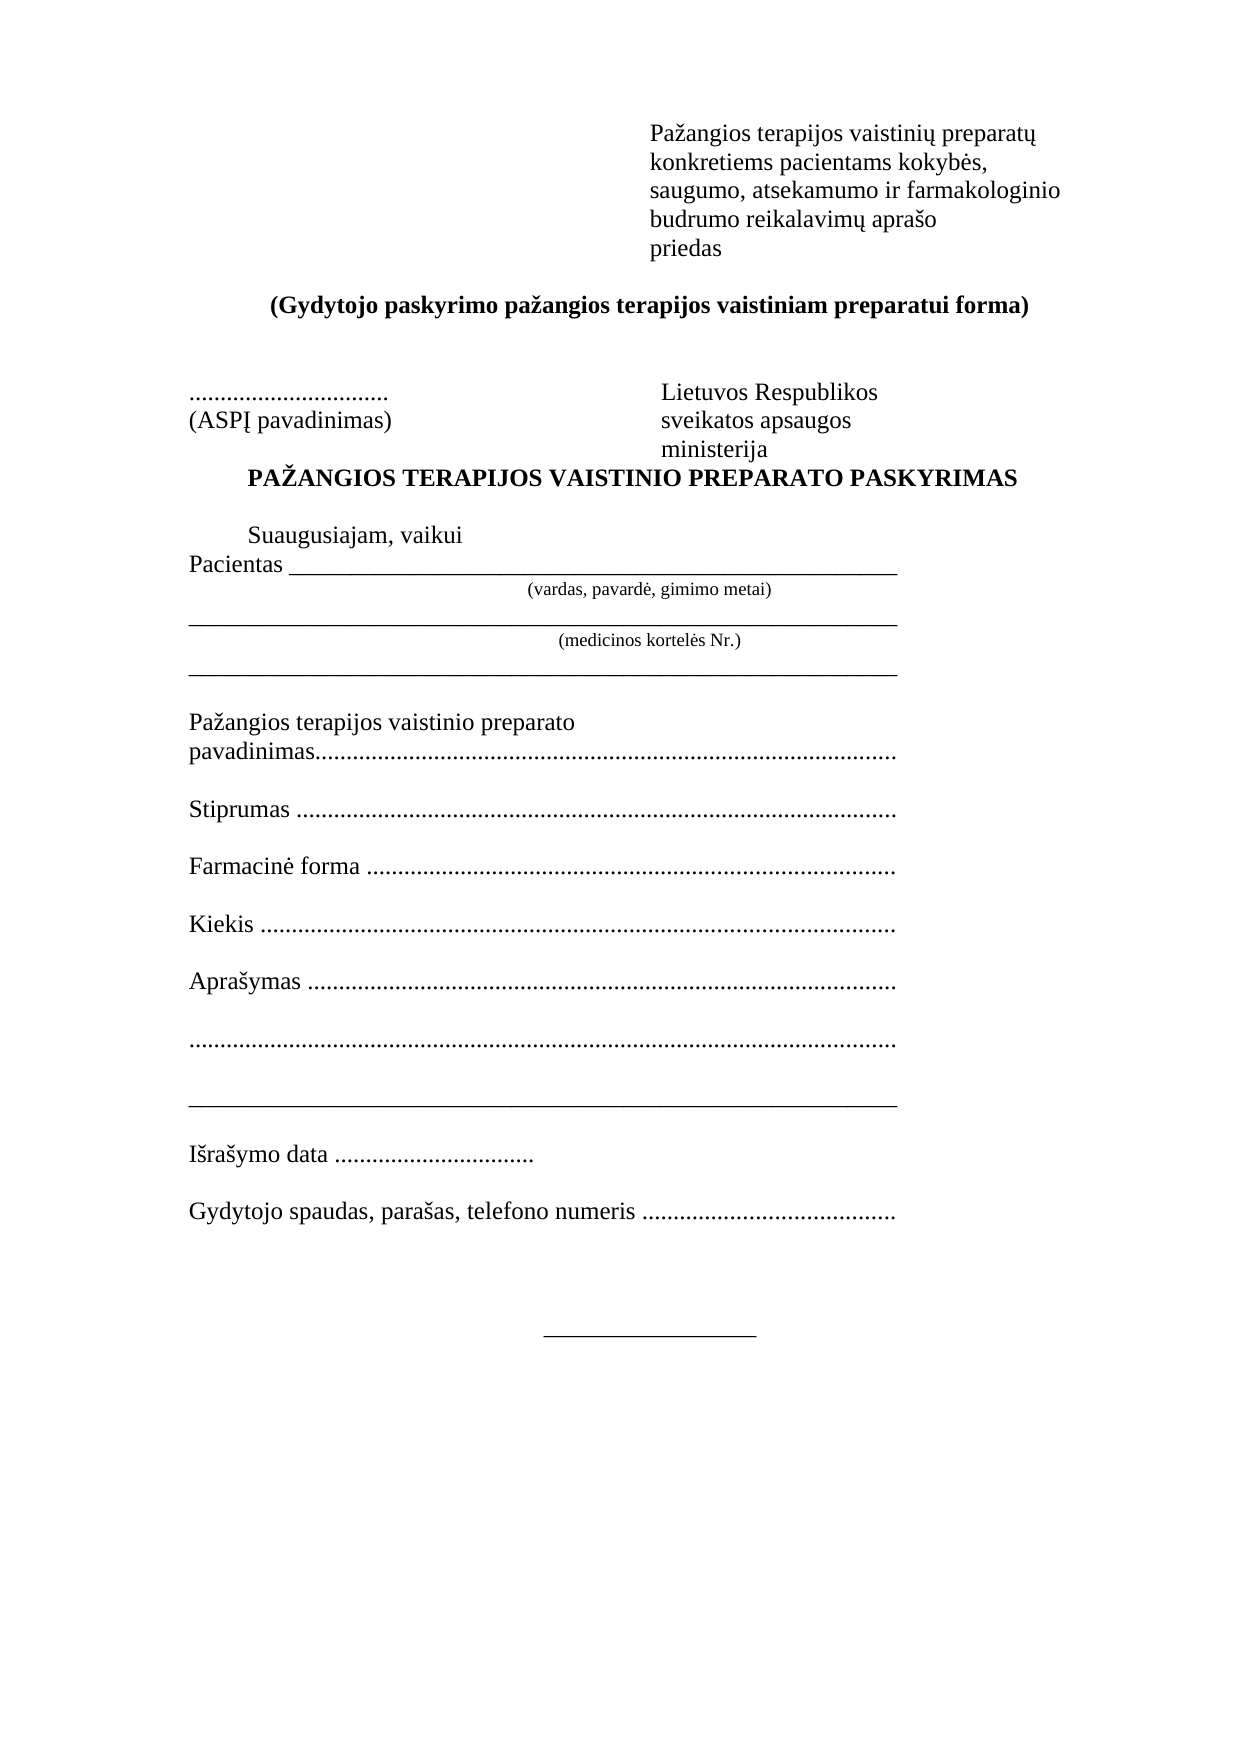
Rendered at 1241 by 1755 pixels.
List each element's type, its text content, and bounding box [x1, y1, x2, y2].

table_header Lietuvos Respublikos sveikatos apsaugos ministerija [650, 348, 1122, 463]
table_cell PAŽANGIOS TERAPIJOS VAISTINIO PREPARATO PASKYRIMAS Suaugusiajam, vaikui [177, 463, 1122, 549]
text konkretiems pacientams kokybės, [649, 147, 1122, 176]
table_header ................................ (ASPĮ pavadinimas) [177, 348, 649, 463]
text budrumo reikalavimų aprašo [649, 204, 1122, 233]
text Pažangios terapijos vaistinių preparatų [649, 118, 1122, 147]
text (Gydytojo paskyrimo pažangios terapijos vaistiniam preparatui forma) [177, 291, 1122, 319]
text priedas [649, 233, 1122, 262]
table_cell Pacientas (vardas, pavardė, gimimo metai) _ (medicinos kortelės Nr.) _ Pažangios terapijos vaistinio preparato pavadinimas Stiprumas Farmacinė forma Kiekis Aprašymas ... _ Išrašymo data ................................ Gydytojo spaudas, parašas, telefono numeris [177, 549, 1122, 1282]
text _________________ [177, 1311, 1122, 1340]
text saugumo, atsekamumo ir farmakologinio [649, 176, 1122, 204]
